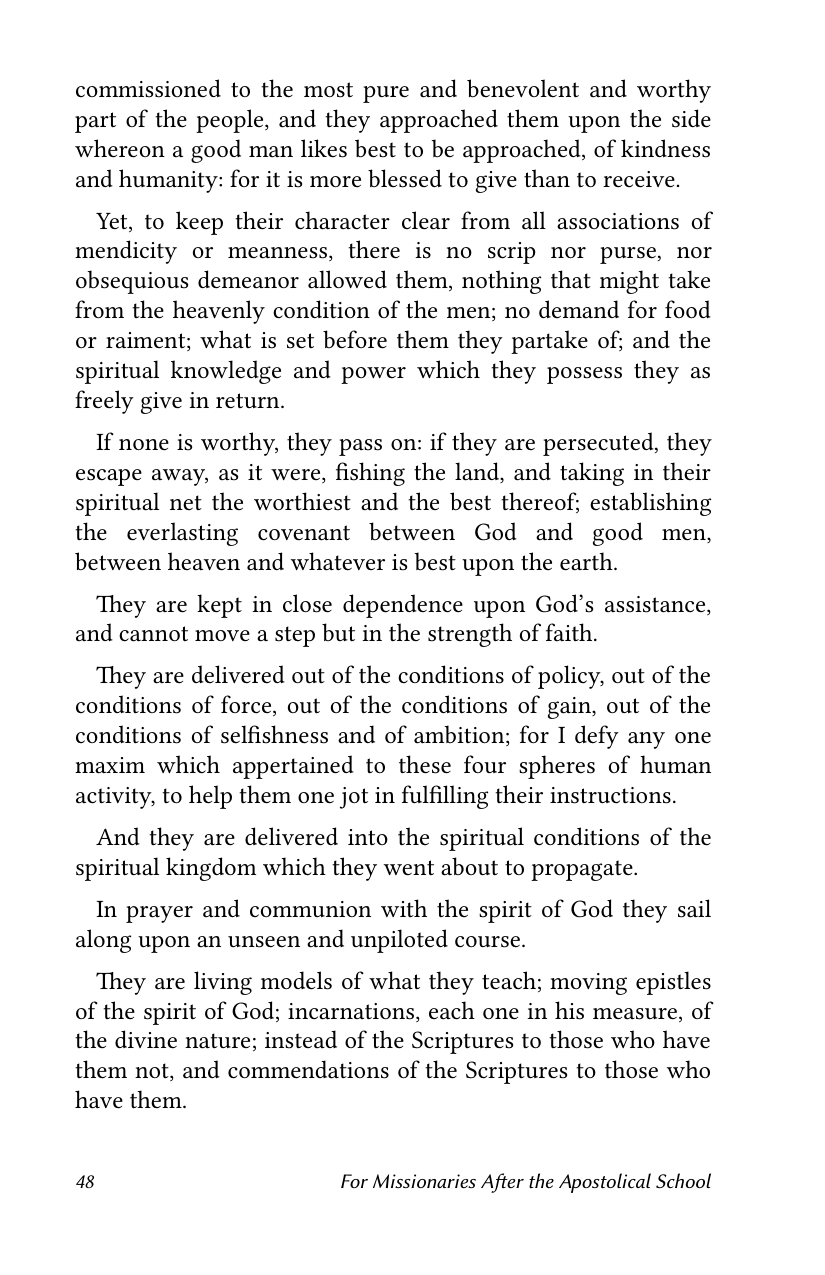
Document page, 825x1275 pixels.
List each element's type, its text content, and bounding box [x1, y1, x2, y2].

text In prayer and communion with the spirit of God they sail along upon an unseen and unpiloted course. [75, 895, 712, 953]
text They are kept in close dependence upon God’s assistance, and cannot move a step but in the strength of faith. [75, 589, 712, 648]
text Yet, to keep their character clear from all associations of mendicity or meanness, there is no scrip nor purse, nor obsequious demeanor allowed them, nothing that might take from the heavenly condition of the men; no demand for food or raiment; what is set before them they partake of; and the spiritual knowledge and power which they possess they as freely give in return. [75, 207, 712, 414]
text They are living models of what they teach; moving epistles of the spirit of God; incarnations, each one in his measure, of the divine nature; instead of the Scriptures to those who have them not, and commendations of the Scriptures to those who have them. [75, 967, 712, 1115]
text If none is worthy, they pass on: if they are persecuted, they escape away, as it were, fishing the land, and taking in their spiritual net the worthiest and the best thereof; establishing the everlasting covenant between God and good men, between heaven and whatever is best upon the earth. [75, 428, 712, 576]
text And they are delivered into the spiritual conditions of the spiritual kingdom which they went about to propagate. [75, 823, 712, 881]
text Thus went forth the first messengers of the kingdom, commissioned to the most pure and benevolent and worthy part of the people, and they approached them upon the side whereon a good man likes best to be approached, of kindness and humanity: for it is more blessed to give than to receive. [75, 75, 712, 193]
text They are delivered out of the conditions of policy, out of the conditions of force, out of the conditions of gain, out of the conditions of selfishness and of ambition; for I defy any one maxim which appertained to these four spheres of human activity, to help them one jot in fulfilling their instructions. [75, 661, 712, 809]
